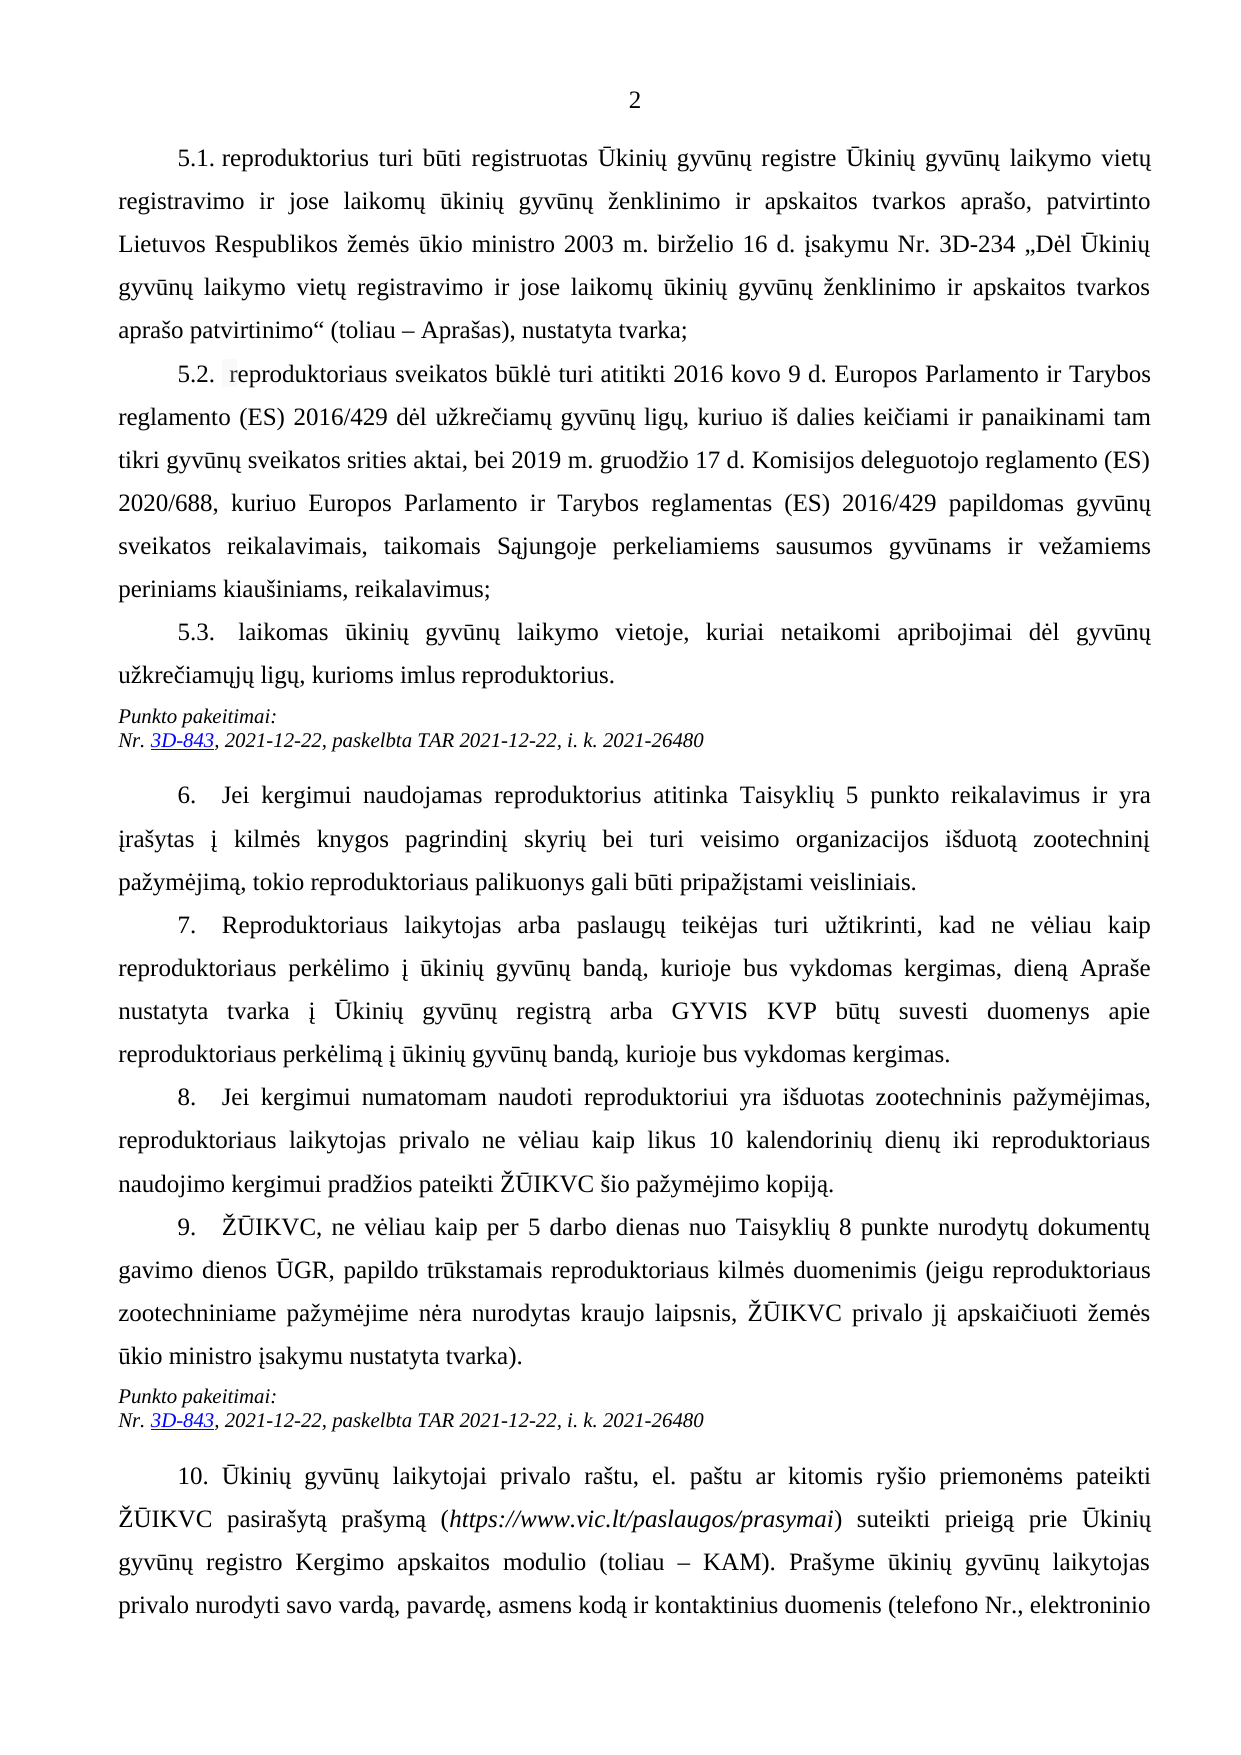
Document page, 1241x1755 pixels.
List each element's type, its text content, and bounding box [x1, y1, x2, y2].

text 5.3. laikomas ūkinių gyvūnų laikymo vietoje, kuriai netaikomi apribojimai dėl gyvūnų užkrečiamųjų ligų, kurioms imlus reproduktorius. [118, 617, 1152, 689]
text Nr. 3D-843, 2021-12-22, paskelbta TAR 2021-12-22, i. k. 2021-26480 [118, 1408, 1152, 1432]
text Nr. 3D-843, 2021-12-22, paskelbta TAR 2021-12-22, i. k. 2021-26480 [118, 728, 1152, 752]
text Punkto pakeitimai: [118, 704, 1152, 728]
text 5.2. reproduktoriaus sveikatos būklė turi atitikti 2016 kovo 9 d. Europos Parlamento ir Tarybos reglamento (ES) 2016/429 dėl užkrečiamų gyvūnų ligų, kuriuo iš dalies keičiami ir panaikinami tam tikri gyvūnų sveikatos srities aktai, bei 2019 m. gruodžio 17 d. Komisijos deleguotojo reglamento (ES) 2020/688, kuriuo Europos Parlamento ir Tarybos reglamentas (ES) 2016/429 papildomas gyvūnų sveikatos reikalavimais, taikomais Sąjungoje perkeliamiems sausumos gyvūnams ir vežamiems periniams kiaušiniams, reikalavimus; [118, 359, 1152, 603]
text 8. Jei kergimui numatomam naudoti reproduktoriui yra išduotas zootechninis pažymėjimas, reproduktoriaus laikytojas privalo ne vėliau kaip likus 10 kalendorinių dienų iki reproduktoriaus naudojimo kergimui pradžios pateikti ŽŪIKVC šio pažymėjimo kopiją. [118, 1082, 1152, 1197]
text 9. ŽŪIKVC, ne vėliau kaip per 5 darbo dienas nuo Taisyklių 8 punkte nurodytų dokumentų gavimo dienos ŪGR, papildo trūkstamais reproduktoriaus kilmės duomenimis (jeigu reproduktoriaus zootechniniame pažymėjime nėra nurodytas kraujo laipsnis, ŽŪIKVC privalo jį apskaičiuoti žemės ūkio ministro įsakymu nustatyta tvarka). [118, 1212, 1152, 1370]
text 6. Jei kergimui naudojamas reproduktorius atitinka Taisyklių 5 punkto reikalavimus ir yra įrašytas į kilmės knygos pagrindinį skyrių bei turi veisimo organizacijos išduotą zootechninį pažymėjimą, tokio reproduktoriaus palikuonys gali būti pripažįstami veisliniais. [118, 781, 1152, 896]
text Punkto pakeitimai: [118, 1384, 1152, 1408]
text 5.1. reproduktorius turi būti registruotas Ūkinių gyvūnų registre Ūkinių gyvūnų laikymo vietų registravimo ir jose laikomų ūkinių gyvūnų ženklinimo ir apskaitos tvarkos aprašo, patvirtinto Lietuvos Respublikos žemės ūkio ministro 2003 m. birželio 16 d. įsakymu Nr. 3D-234 „Dėl Ūkinių gyvūnų laikymo vietų registravimo ir jose laikomų ūkinių gyvūnų ženklinimo ir apskaitos tvarkos aprašo patvirtinimo“ (toliau – Aprašas), nustatyta tvarka; [118, 143, 1152, 344]
text 7. Reproduktoriaus laikytojas arba paslaugų teikėjas turi užtikrinti, kad ne vėliau kaip reproduktoriaus perkėlimo į ūkinių gyvūnų bandą, kurioje bus vykdomas kergimas, dieną Apraše nustatyta tvarka į Ūkinių gyvūnų registrą arba GYVIS KVP būtų suvesti duomenys apie reproduktoriaus perkėlimą į ūkinių gyvūnų bandą, kurioje bus vykdomas kergimas. [118, 910, 1152, 1068]
text 10. Ūkinių gyvūnų laikytojai privalo raštu, el. paštu ar kitomis ryšio priemonėms pateikti ŽŪIKVC pasirašytą prašymą (https://www.vic.lt/paslaugos/prasymai) suteikti prieigą prie Ūkinių gyvūnų registro Kergimo apskaitos modulio (toliau – KAM). Prašyme ūkinių gyvūnų laikytojas privalo nurodyti savo vardą, pavardę, asmens kodą ir kontaktinius duomenis (telefono Nr., elektroninio [118, 1461, 1152, 1619]
